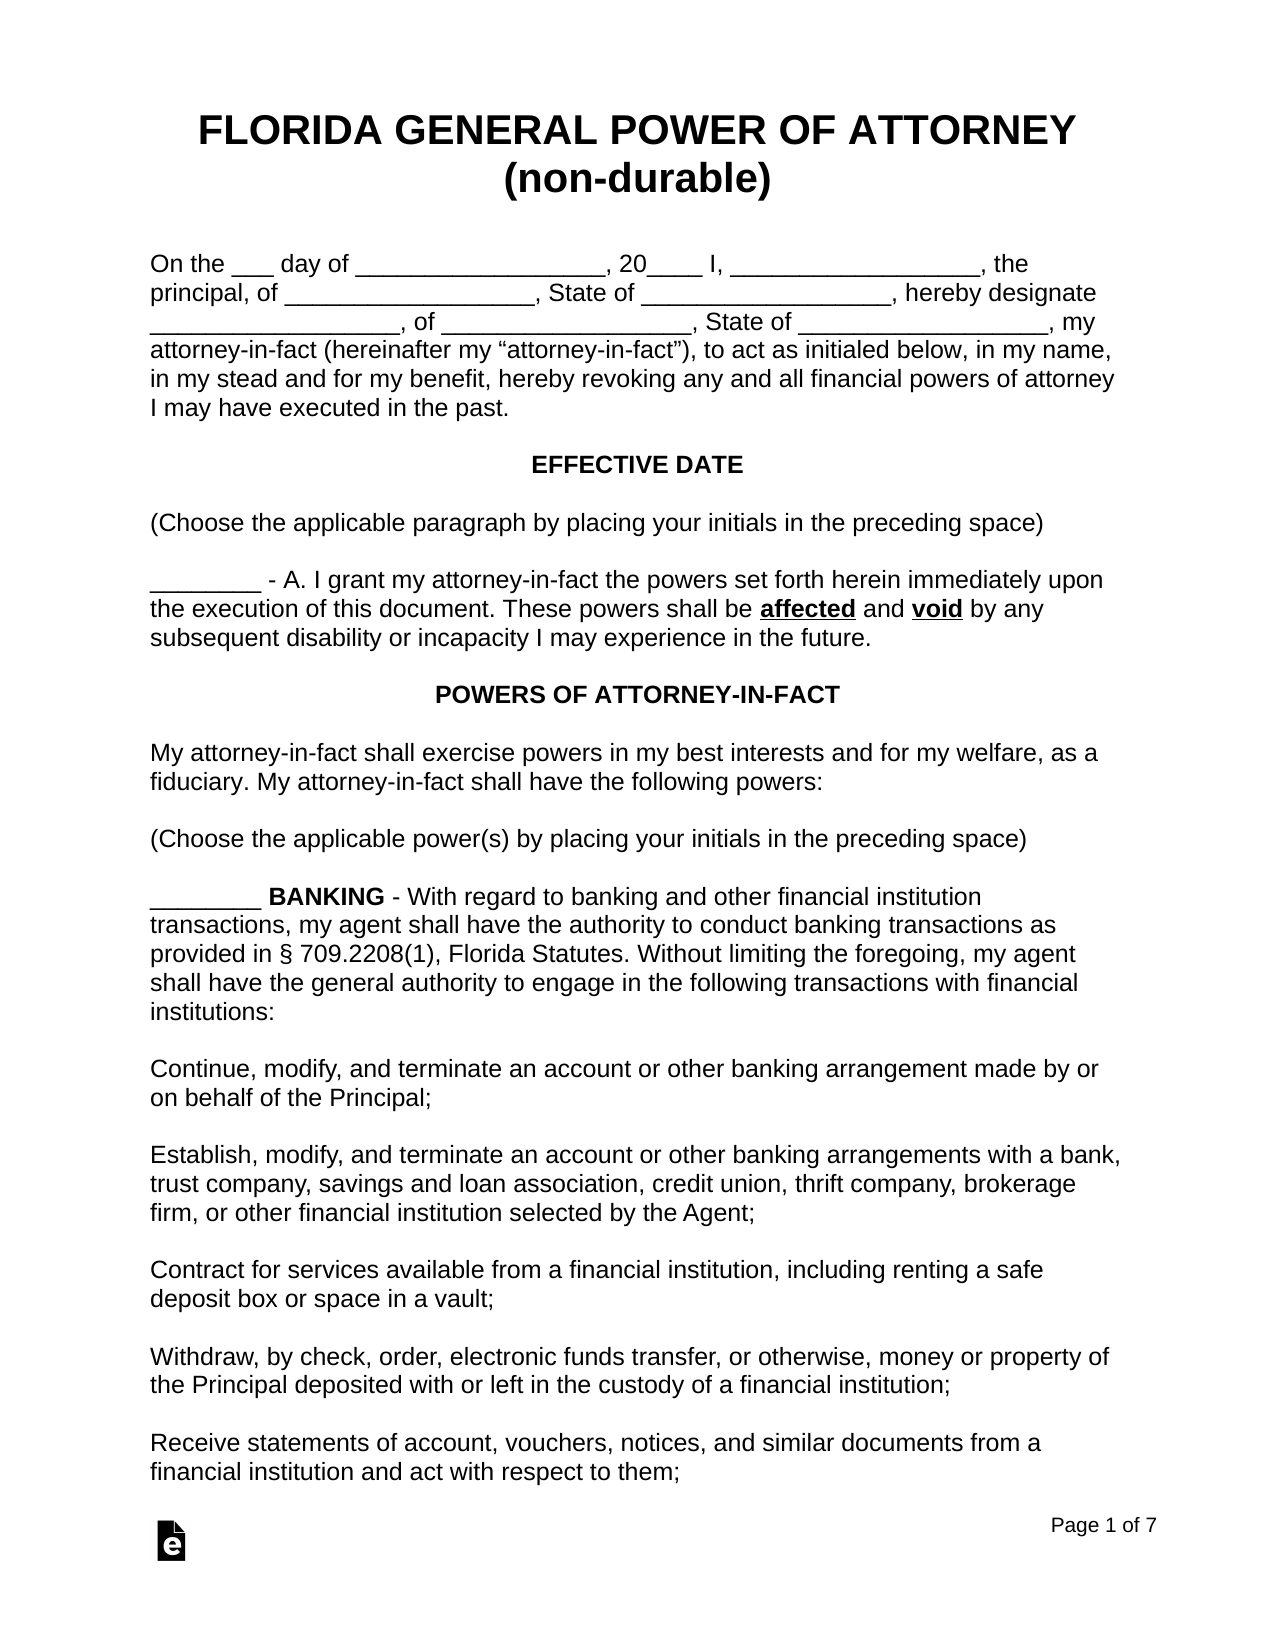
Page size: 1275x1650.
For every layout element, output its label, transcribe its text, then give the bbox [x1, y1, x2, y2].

text EFFECTIVE DATE [150, 451, 1125, 479]
text FLORIDA GENERAL POWER OF ATTORNEY [150, 106, 1125, 153]
text Receive statements of account, vouchers, notices, and similar documents from a financial institution and act with respect to them; [150, 1428, 1125, 1486]
text ________ BANKING - With regard to banking and other financial institution transactions, my agent shall have the authority to conduct banking transactions as provided in § 709.2208(1), Florida Statutes. Without limiting the foregoing, my agent shall have the general authority to engage in the following transactions with financial institutions: [150, 882, 1125, 1026]
text On the ___ day of __________________, 20____ I, __________________, the principal, of __________________, State of __________________, hereby designate __________________, of __________________, State of __________________, my attorney-in-fact (hereinafter my “attorney-in-fact”), to act as initialed below, in my name, in my stead and for my benefit, hereby revoking any and all financial powers of attorney I may have executed in the past. [150, 249, 1125, 422]
text Continue, modify, and terminate an account or other banking arrangement made by or on behalf of the Principal; [150, 1054, 1125, 1112]
text My attorney-in-fact shall exercise powers in my best interests and for my welfare, as a fiduciary. My attorney-in-fact shall have the following powers: [150, 738, 1125, 796]
text ________ - A. I grant my attorney-in-fact the powers set forth herein immediately upon the execution of this document. These powers shall be affected and void by any subsequent disability or incapacity I may experience in the future. [150, 566, 1125, 652]
text (non-durable) [150, 153, 1125, 201]
text POWERS OF ATTORNEY-IN-FACT [150, 681, 1125, 709]
text (Choose the applicable power(s) by placing your initials in the preceding space) [150, 824, 1125, 853]
text Withdraw, by check, order, electronic funds transfer, or otherwise, money or property of the Principal deposited with or left in the custody of a financial institution; [150, 1342, 1125, 1399]
text Establish, modify, and terminate an account or other banking arrangements with a bank, trust company, savings and loan association, credit union, thrift company, brokerage firm, or other financial institution selected by the Agent; [150, 1141, 1125, 1227]
text Contract for services available from a financial institution, including renting a safe deposit box or space in a vault; [150, 1256, 1125, 1313]
text (Choose the applicable paragraph by placing your initials in the preceding space) [150, 508, 1125, 537]
